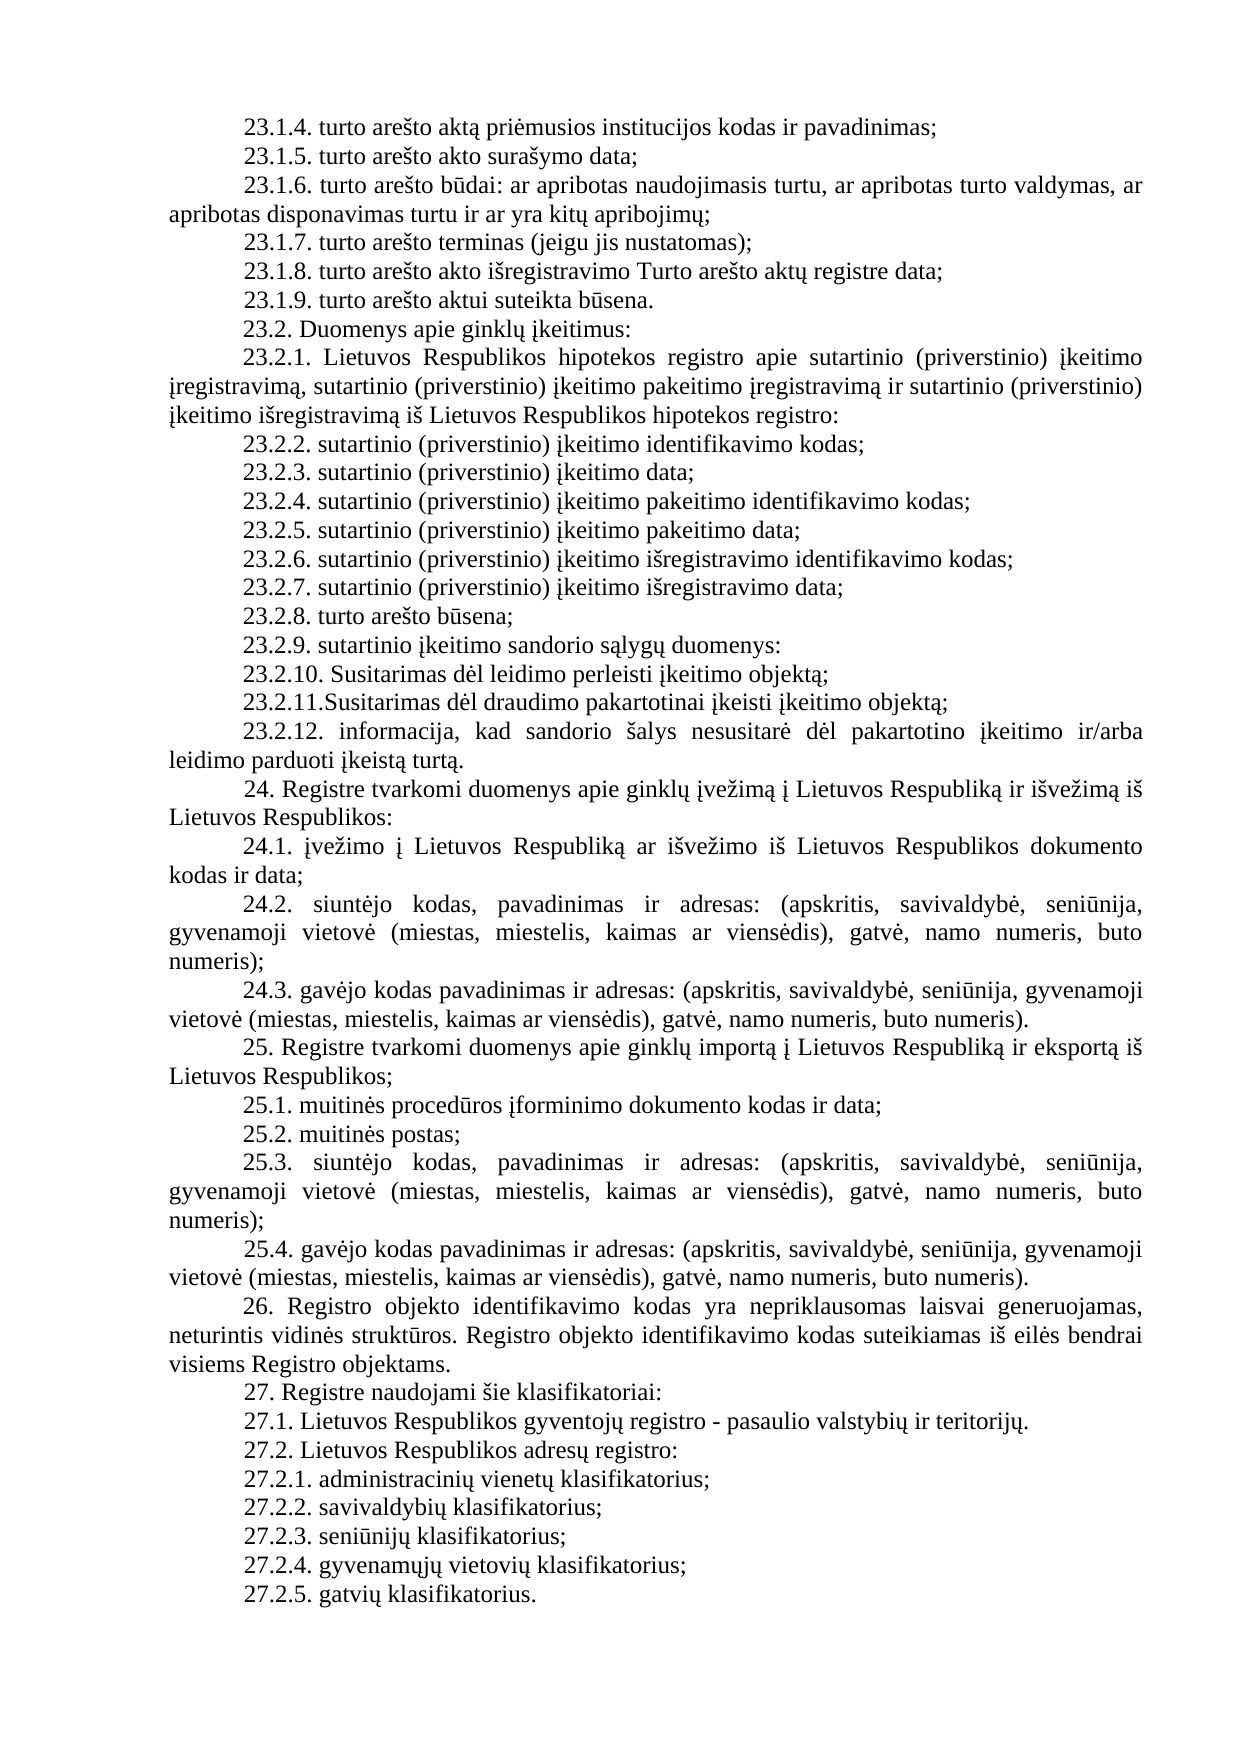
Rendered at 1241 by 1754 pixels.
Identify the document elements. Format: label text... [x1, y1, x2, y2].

text 23.2.1. Lietuvos Respublikos hipotekos registro apie sutartinio (priverstinio) įkeitimo įregistravimą, sutartinio (priverstinio) įkeitimo pakeitimo įregistravimą ir sutartinio (priverstinio) įkeitimo išregistravimą iš Lietuvos Respublikos hipotekos registro: [169, 342, 1144, 429]
text 27.2.2. savivaldybių klasifikatorius; [169, 1492, 1144, 1521]
text 24.1. įvežimo į Lietuvos Respubliką ar išvežimo iš Lietuvos Respublikos dokumento kodas ir data; [169, 831, 1144, 889]
text 23.2.3. sutartinio (priverstinio) įkeitimo data; [169, 457, 1144, 486]
text 23.2.6. sutartinio (priverstinio) įkeitimo išregistravimo identifikavimo kodas; [169, 544, 1144, 572]
text 23.1.6. turto arešto būdai: ar apribotas naudojimasis turtu, ar apribotas turto valdymas, ar apribotas disponavimas turtu ir ar yra kitų apribojimų; [169, 170, 1144, 227]
text 23.1.5. turto arešto akto surašymo data; [169, 141, 1144, 170]
text 23.2.2. sutartinio (priverstinio) įkeitimo identifikavimo kodas; [169, 429, 1144, 457]
text 23.2.12. informacija, kad sandorio šalys nesusitarė dėl pakartotino įkeitimo ir/arba leidimo parduoti įkeistą turtą. [169, 716, 1144, 774]
text 27.2.1. administracinių vienetų klasifikatorius; [169, 1464, 1144, 1492]
text 27.2.3. seniūnijų klasifikatorius; [169, 1521, 1144, 1550]
text 26. Registro objekto identifikavimo kodas yra nepriklausomas laisvai generuojamas, neturintis vidinės struktūros. Registro objekto identifikavimo kodas suteikiamas iš eilės bendrai visiems Registro objektams. [169, 1291, 1144, 1377]
text 27.2.4. gyvenamųjų vietovių klasifikatorius; [169, 1550, 1144, 1579]
text 23.2.4. sutartinio (priverstinio) įkeitimo pakeitimo identifikavimo kodas; [169, 486, 1144, 515]
text 23.2. Duomenys apie ginklų įkeitimus: [169, 314, 1144, 342]
text 27. Registre naudojami šie klasifikatoriai: [169, 1377, 1144, 1406]
text 25.3. siuntėjo kodas, pavadinimas ir adresas: (apskritis, savivaldybė, seniūnija, gyvenamoji vietovė (miestas, miestelis, kaimas ar viensėdis), gatvė, namo numeris, buto numeris); [169, 1147, 1144, 1234]
text 23.2.11.Susitarimas dėl draudimo pakartotinai įkeisti įkeitimo objektą; [169, 687, 1144, 716]
text 27.1. Lietuvos Respublikos gyventojų registro - pasaulio valstybių ir teritorijų. [169, 1406, 1144, 1435]
text 24. Registre tvarkomi duomenys apie ginklų įvežimą į Lietuvos Respubliką ir išvežimą iš Lietuvos Respublikos: [169, 774, 1144, 831]
text 24.3. gavėjo kodas pavadinimas ir adresas: (apskritis, savivaldybė, seniūnija, gyvenamoji vietovė (miestas, miestelis, kaimas ar viensėdis), gatvė, namo numeris, buto numeris). [169, 975, 1144, 1032]
text 25.2. muitinės postas; [169, 1119, 1144, 1147]
text 27.2. Lietuvos Respublikos adresų registro: [169, 1435, 1144, 1464]
text 25.4. gavėjo kodas pavadinimas ir adresas: (apskritis, savivaldybė, seniūnija, gyvenamoji vietovė (miestas, miestelis, kaimas ar viensėdis), gatvė, namo numeris, buto numeris). [169, 1234, 1144, 1291]
text 27.2.5. gatvių klasifikatorius. [169, 1579, 1144, 1607]
text 23.2.7. sutartinio (priverstinio) įkeitimo išregistravimo data; [169, 572, 1144, 601]
text 23.2.8. turto arešto būsena; [169, 601, 1144, 630]
text 23.1.7. turto arešto terminas (jeigu jis nustatomas); [169, 227, 1144, 256]
text 23.2.9. sutartinio įkeitimo sandorio sąlygų duomenys: [169, 630, 1144, 659]
text 24.2. siuntėjo kodas, pavadinimas ir adresas: (apskritis, savivaldybė, seniūnija, gyvenamoji vietovė (miestas, miestelis, kaimas ar viensėdis), gatvė, namo numeris, buto numeris); [169, 889, 1144, 975]
text 23.1.8. turto arešto akto išregistravimo Turto arešto aktų registre data; [169, 256, 1144, 285]
text 23.1.9. turto arešto aktui suteikta būsena. [169, 285, 1144, 314]
text 23.1.4. turto arešto aktą priėmusios institucijos kodas ir pavadinimas; [169, 112, 1144, 141]
text 23.2.10. Susitarimas dėl leidimo perleisti įkeitimo objektą; [169, 659, 1144, 687]
text 23.2.5. sutartinio (priverstinio) įkeitimo pakeitimo data; [169, 515, 1144, 544]
text 25.1. muitinės procedūros įforminimo dokumento kodas ir data; [169, 1090, 1144, 1119]
text 25. Registre tvarkomi duomenys apie ginklų importą į Lietuvos Respubliką ir eksportą iš Lietuvos Respublikos; [169, 1032, 1144, 1090]
